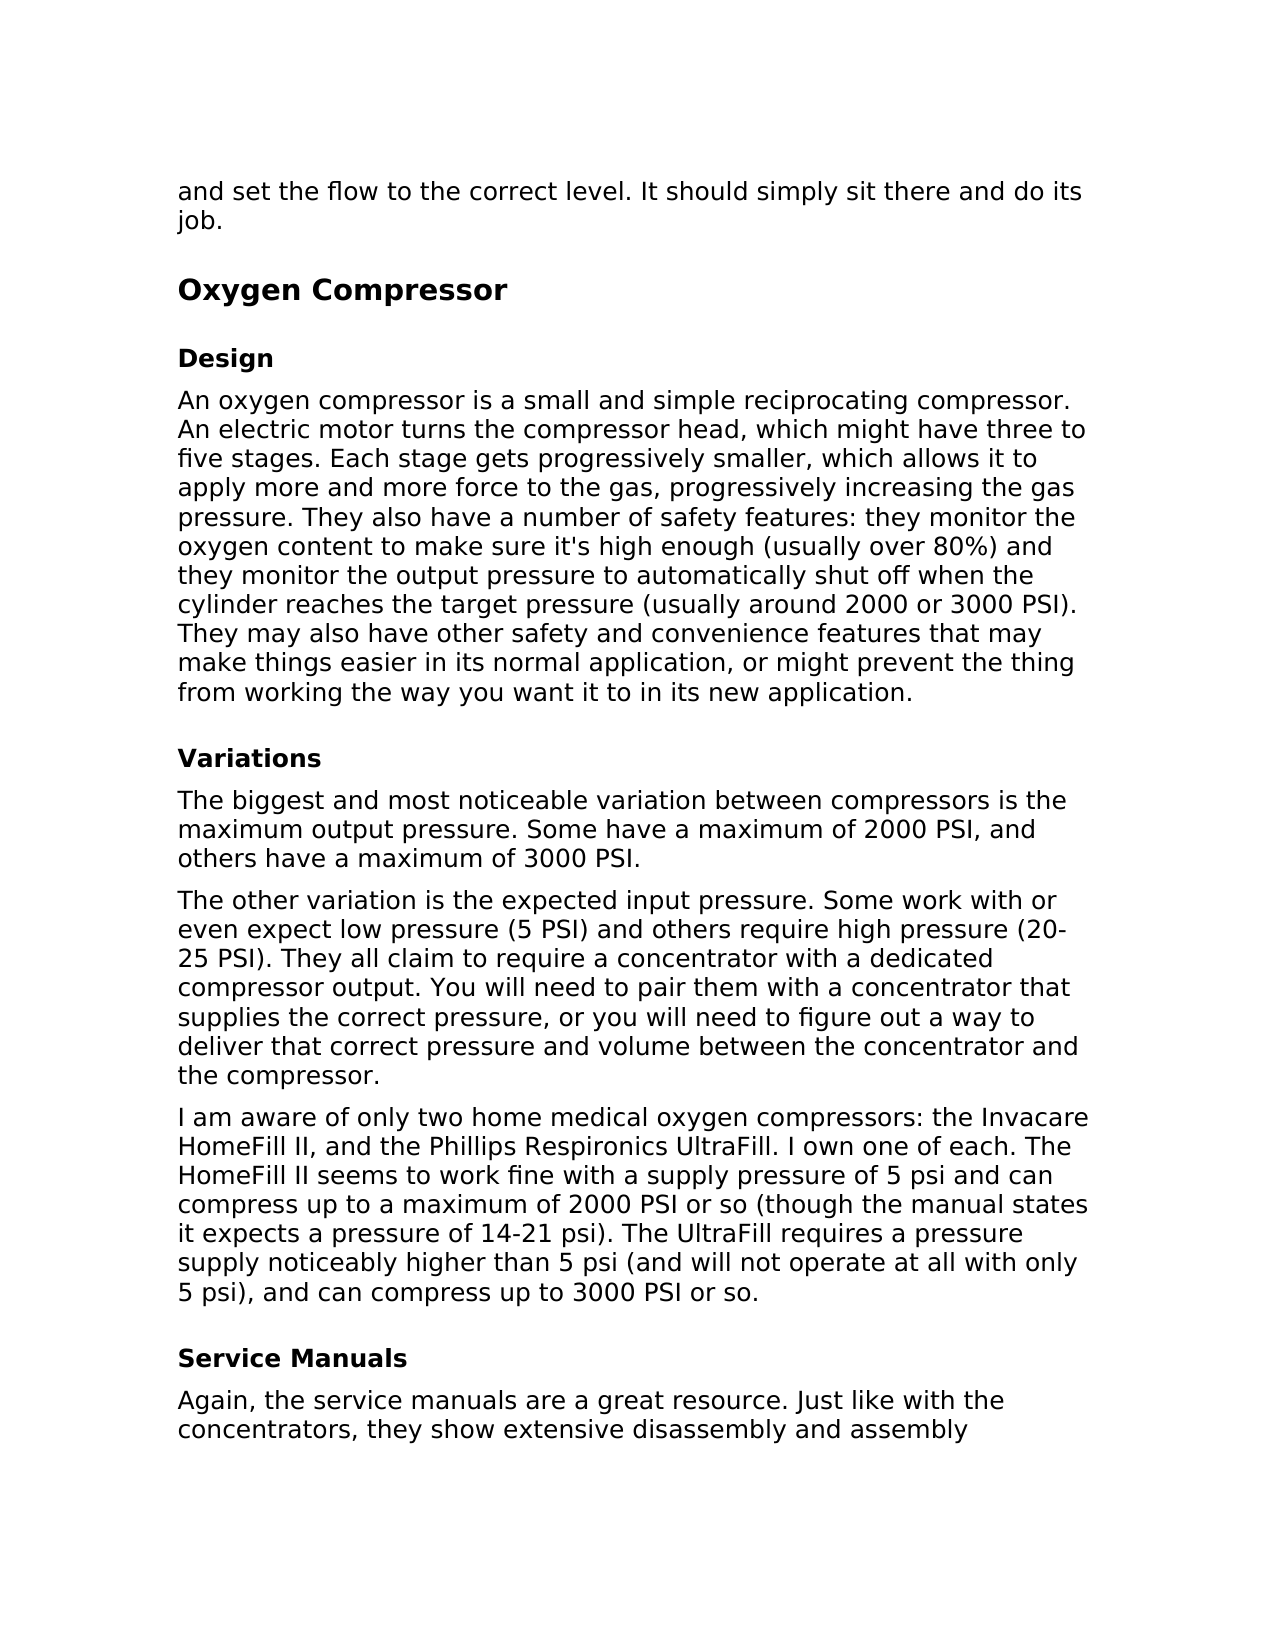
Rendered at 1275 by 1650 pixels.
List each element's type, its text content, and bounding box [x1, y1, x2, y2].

text I am aware of only two home medical oxygen compressors: the Invacare HomeFill II, and the Phillips Respironics UltraFill. I own one of each. The HomeFill II seems to work fine with a supply pressure of 5 psi and can compress up to a maximum of 2000 PSI or so (though the manual states it expects a pressure of 14-21 psi). The UltraFill requires a pressure supply noticeably higher than 5 psi (and will not operate at all with only 5 psi), and can compress up to 3000 PSI or so. [177, 1103, 1098, 1307]
text An oxygen compressor is a small and simple reciprocating compressor. An electric motor turns the compressor head, which might have three to five stages. Each stage gets progressively smaller, which allows it to apply more and more force to the gas, progressively increasing the gas pressure. They also have a number of safety features: they monitor the oxygen content to make sure it's high enough (usually over 80%) and they monitor the output pressure to automatically shut off when the cylinder reaches the target pressure (usually around 2000 or 3000 PSI). They may also have other safety and convenience features that may make things easier in its normal application, or might prevent the thing from working the way you want it to in its new application. [177, 386, 1098, 707]
text The biggest and most noticeable variation between compressors is the maximum output pressure. Some have a maximum of 2000 PSI, and others have a maximum of 3000 PSI. [177, 786, 1098, 874]
subtitle Service Manuals [177, 1344, 1098, 1374]
subtitle Variations [177, 744, 1098, 774]
subtitle Oxygen Compressor [177, 273, 1098, 307]
text and set the flow to the correct level. It should simply sit there and do its job. [177, 177, 1098, 236]
subtitle Design [177, 344, 1098, 374]
text The other variation is the expected input pressure. Some work with or even expect low pressure (5 PSI) and others require high pressure (20-25 PSI). They all claim to require a concentrator with a dedicated compressor output. You will need to pair them with a concentrator that supplies the correct pressure, or you will need to figure out a way to deliver that correct pressure and volume between the concentrator and the compressor. [177, 886, 1098, 1090]
text Again, the service manuals are a great resource. Just like with the concentrators, they show extensive disassembly and assembly [177, 1386, 1098, 1444]
